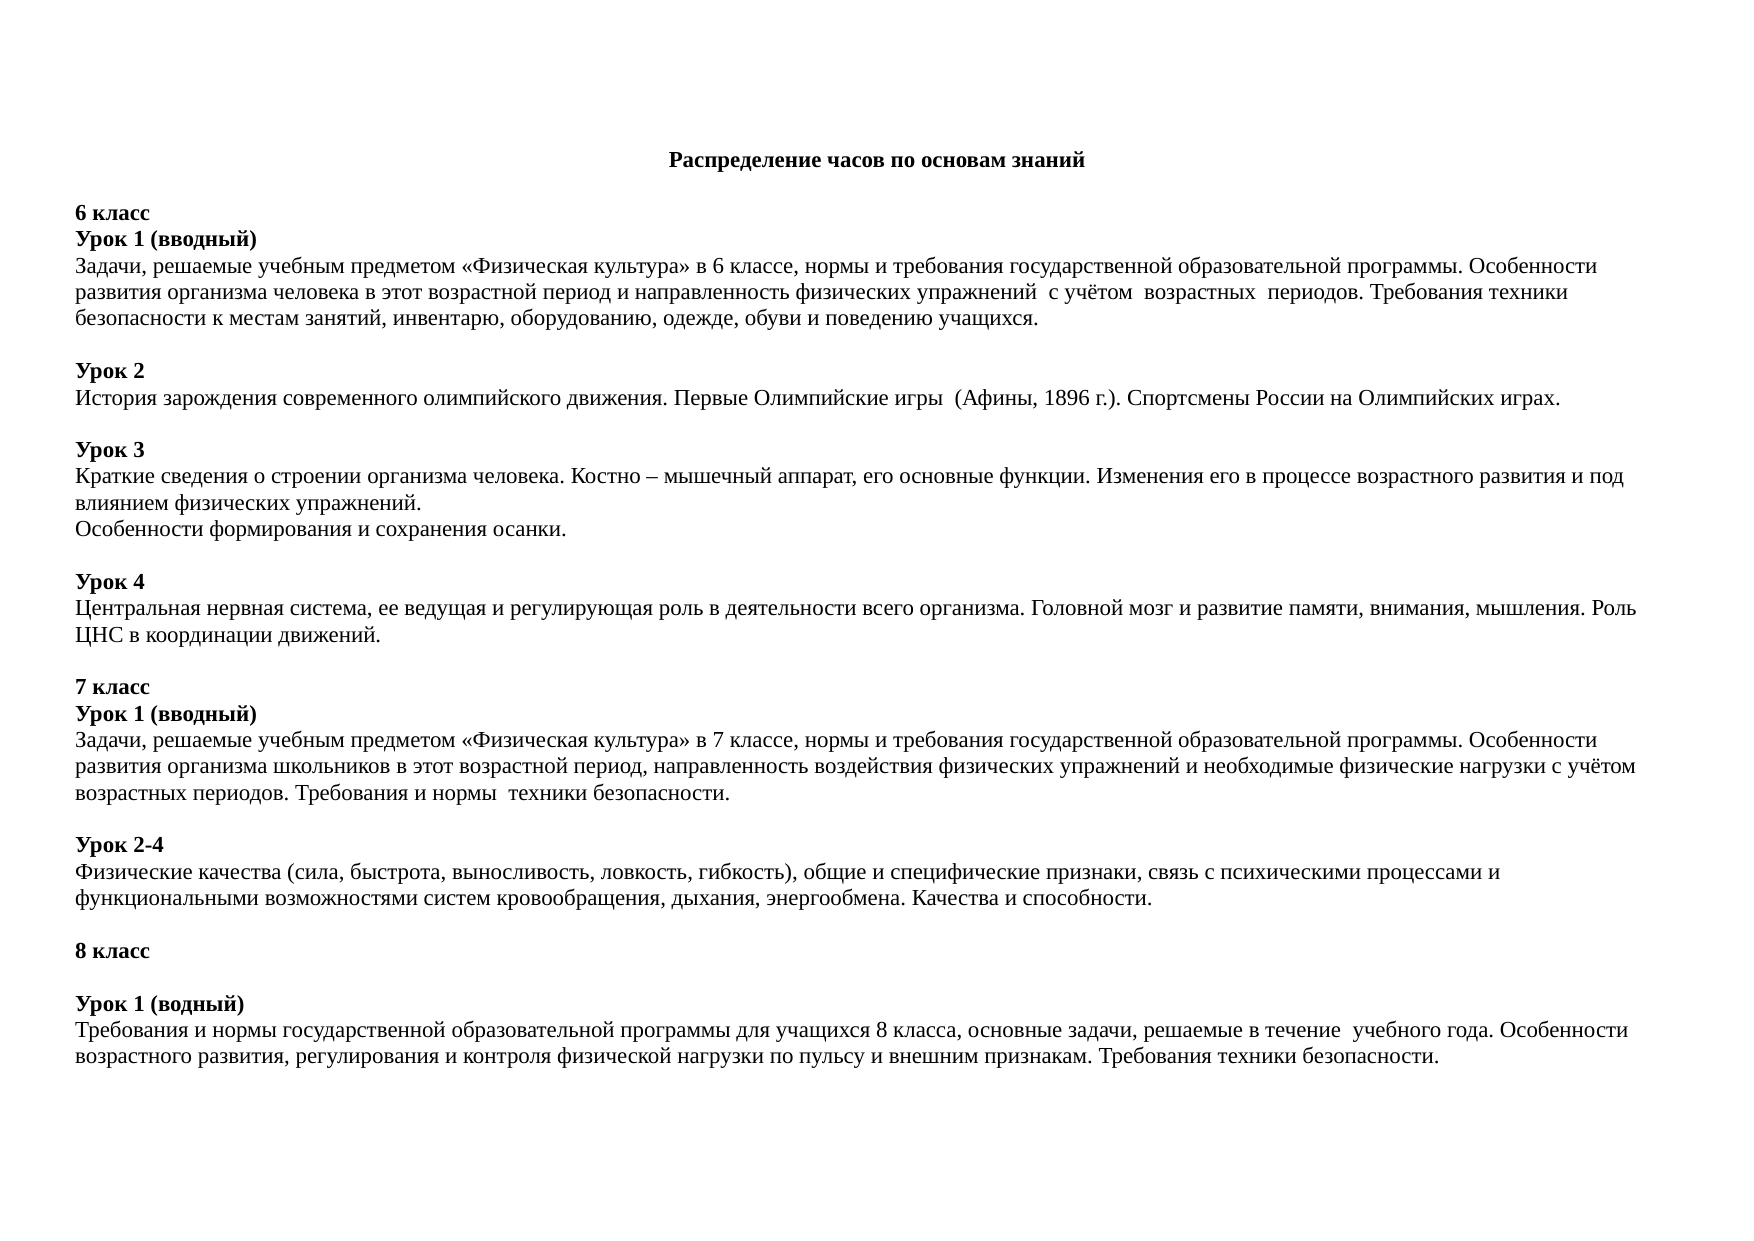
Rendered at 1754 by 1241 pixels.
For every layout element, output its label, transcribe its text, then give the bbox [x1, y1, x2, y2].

text Особенности формирования и сохранения осанки. [75, 515, 1679, 542]
text История зарождения современного олимпийского движения. Первые Олимпийские игры (Афины, 1896 г.). Спортсмены России на Олимпийских играх. [75, 383, 1679, 410]
text 7 класс [75, 673, 1679, 700]
text Урок 1 (водный) [75, 990, 1679, 1016]
subtitle Урок 3 [75, 436, 1679, 463]
text Физические качества (сила, быстрота, выносливость, ловкость, гибкость), общие и специфические признаки, связь с психическими процессами и функциональными возможностями систем кровообращения, дыхания, энергообмена. Качества и способности. [75, 858, 1679, 911]
text Требования и нормы государственной образовательной программы для учащихся 8 класса, основные задачи, решаемые в течение учебного года. Особенности возрастного развития, регулирования и контроля физической нагрузки по пульсу и внешним признакам. Требования техники безопасности. [75, 1016, 1679, 1069]
text Задачи, решаемые учебным предметом «Физическая культура» в 7 классе, нормы и требования государственной образовательной программы. Особенности развития организма школьников в этот возрастной период, направленность воздействия физических упражнений и необходимые физические нагрузки с учётом возрастных периодов. Требования и нормы техники безопасности. [75, 726, 1679, 805]
text Центральная нервная система, ее ведущая и регулирующая роль в деятельности всего организма. Головной мозг и развитие памяти, внимания, мышления. Роль ЦНС в координации движений. [75, 594, 1679, 647]
subtitle Урок 2 [75, 357, 1679, 383]
text 8 класс [75, 937, 1679, 963]
text Урок 1 (вводный) [75, 700, 1679, 726]
subtitle Распределение часов по основам знаний [75, 120, 1679, 173]
text Урок 1 (вводный) [75, 225, 1679, 252]
text Задачи, решаемые учебным предметом «Физическая культура» в 6 классе, нормы и требования государственной образовательной программы. Особенности развития организма человека в этот возрастной период и направленность физических упражнений с учётом возрастных периодов. Требования техники безопасности к местам занятий, инвентарю, оборудованию, одежде, обуви и поведению учащихся. [75, 252, 1679, 331]
text 6 класс [75, 199, 1679, 225]
text Краткие сведения о строении организма человека. Костно – мышечный аппарат, его основные функции. Изменения его в процессе возрастного развития и под влиянием физических упражнений. [75, 463, 1679, 515]
subtitle Урок 2-4 [75, 832, 1679, 858]
subtitle Урок 4 [75, 568, 1679, 594]
